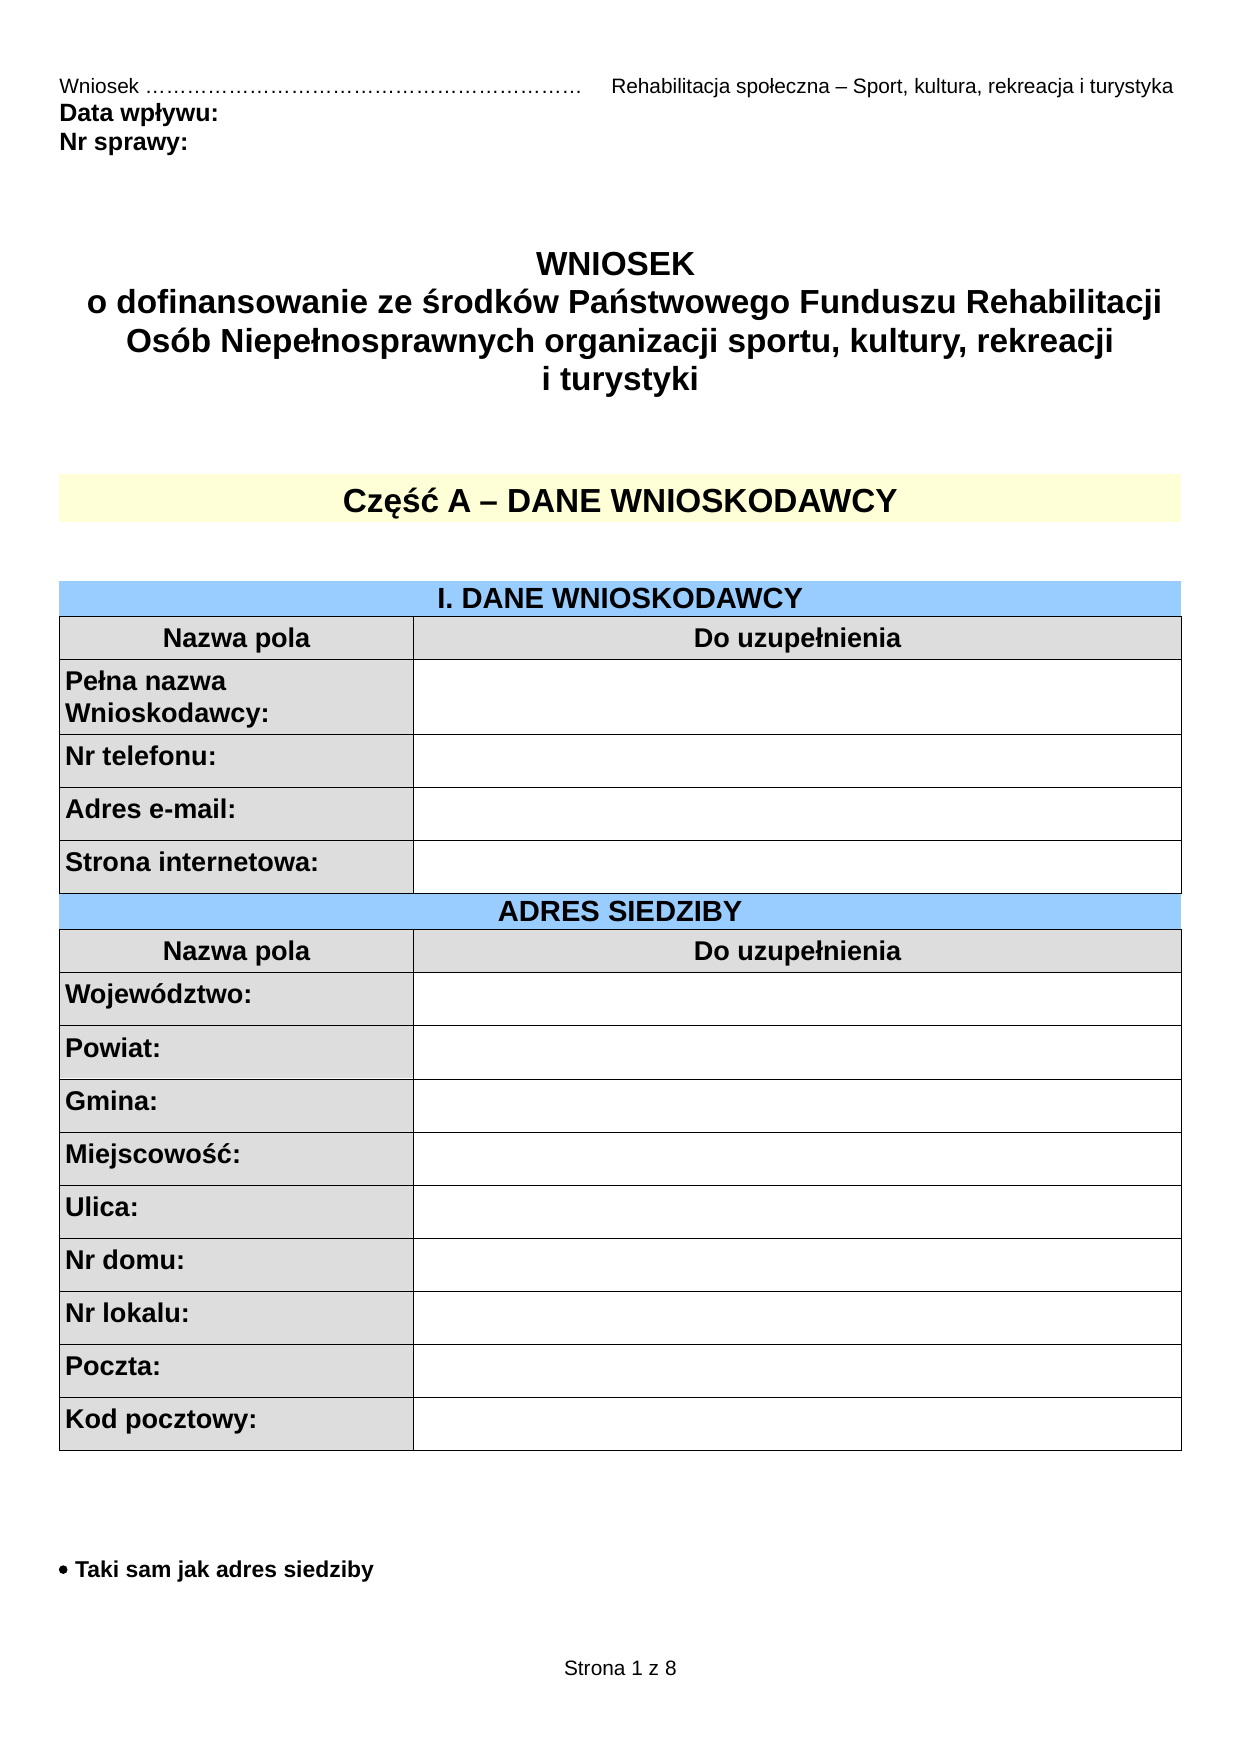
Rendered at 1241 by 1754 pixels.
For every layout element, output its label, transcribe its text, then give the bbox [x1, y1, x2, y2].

text  Taki sam jak adres siedziby [59, 1556, 1181, 1583]
subtitle I. DANE WNIOSKODAWCY [59, 581, 1181, 616]
table_cell Strona internetowa: [60, 841, 413, 893]
subtitle ADRES SIEDZIBY [59, 894, 1181, 929]
table_cell Miejscowość: [60, 1133, 413, 1185]
text Data wpływu: [59, 98, 1181, 126]
table_header Nazwa pola [60, 930, 413, 972]
table_header Nazwa pola [60, 617, 413, 659]
table_cell Poczta: [60, 1345, 413, 1397]
table_cell [414, 1292, 1181, 1344]
table_cell Ulica: [60, 1186, 413, 1238]
table_cell [414, 1026, 1181, 1078]
subtitle Część A – DANE WNIOSKODAWCY [59, 474, 1181, 522]
table_cell Powiat: [60, 1026, 413, 1078]
table_cell [414, 788, 1181, 840]
subtitle WNIOSEK o dofinansowanie ze środków Państwowego Funduszu Rehabilitacji Osób Niepełnosprawnych organizacji sportu, kultury, rekreacji i turystyki [59, 244, 1181, 397]
table_cell [414, 841, 1181, 893]
table_cell [414, 1239, 1181, 1291]
table_cell Nr telefonu: [60, 735, 413, 787]
table_cell [414, 973, 1181, 1025]
table_cell Pełna nazwa Wnioskodawcy: [60, 660, 413, 734]
text Nr sprawy: [59, 126, 1181, 155]
table_header Do uzupełnienia [414, 930, 1181, 972]
table_cell Województwo: [60, 973, 413, 1025]
table_cell [414, 735, 1181, 787]
table_cell Adres e-mail: [60, 788, 413, 840]
table_cell [414, 1080, 1181, 1132]
table_cell Nr lokalu: [60, 1292, 413, 1344]
table_cell [414, 1345, 1181, 1397]
table_cell Kod pocztowy: [60, 1398, 413, 1450]
table_cell [414, 1398, 1181, 1450]
table_cell [414, 1186, 1181, 1238]
table_cell Nr domu: [60, 1239, 413, 1291]
table_header Do uzupełnienia [414, 617, 1181, 659]
table_cell [414, 660, 1181, 734]
table_cell Gmina: [60, 1080, 413, 1132]
table_cell [414, 1133, 1181, 1185]
